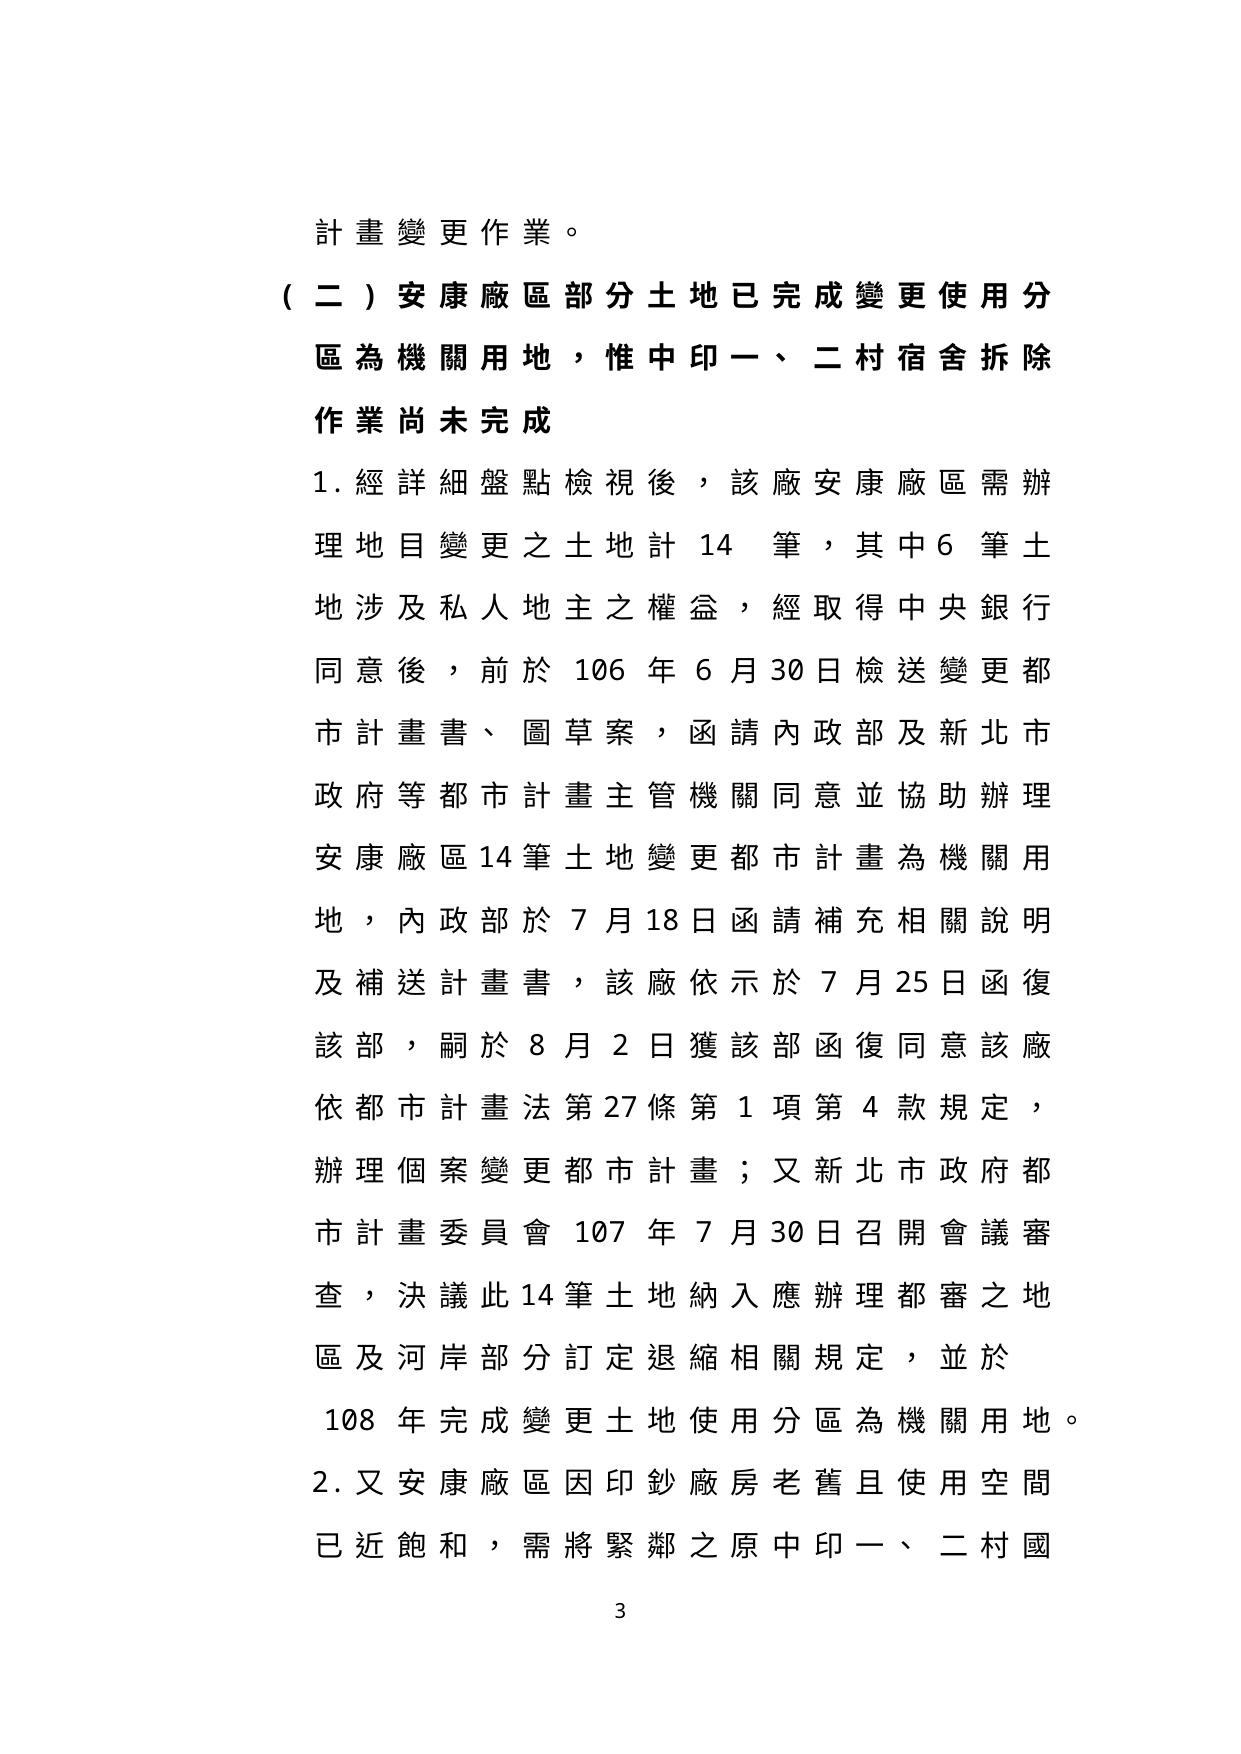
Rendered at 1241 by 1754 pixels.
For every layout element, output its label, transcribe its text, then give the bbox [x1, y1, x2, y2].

text (二)安康廠區部分土地已完成變更使用分區為機關用地，惟中印一、二村宿舍拆除作業尚未完成 [242, 252, 1058, 439]
text 2.又安康廠區因印鈔廠房老舊且使用空間已近飽和，需將緊鄰之原中印一、二村國 [271, 1439, 1058, 1564]
text 1.經詳細盤點檢視後，該廠安康廠區需辦理地目變更之土地計14 筆，其中6 筆土地涉及私人地主之權益，經取得中央銀行同意後，前於106年6月30日檢送變更都市計畫書、圖草案，函請內政部及新北市政府等都市計畫主管機關同意並協助辦理安康廠區14筆土地變更都市計畫為機關用地，內政部於7月18日函請補充相關說明及補送計畫書，該廠依示於7月25日函復該部，嗣於8月2日獲該部函復同意該廠依都市計畫法第27條第1項第4款規定，辦理個案變更都市計畫；又新北市政府都市計畫委員會107年7月30日召開會議審查，決議此14筆土地納入應辦理都審之地區及河岸部分訂定退縮相關規定，並於108年完成變更土地使用分區為機關用地。 [271, 439, 1058, 1439]
text 中央印製廠早年曾於廠區興建中印一村、中印二村等職務宿舍，分別供該廠所屬人員使用。該廠自87年起，陸續收回經管之中印一、二村逾期借用國有眷舍，及新店區青潭段油車坑小段等員工宿舍用地。嗣於96年依「中央各機關學校國有眷舍房地處理要點」規定，函報第57次國家資產經營管理委員會會等會議決議，留供該廠規劃為擴建廠房或庫房使用。然該廠迄至102 年始檢討經管之中印一、二村逾期借用眷舍土地整體規劃，並於105年4月間委由中冠科技顧問公司研擬該廠安康廠區整體發展空間規劃，及協助該廠辦理都市計畫變更作業。 [271, 189, 1058, 252]
